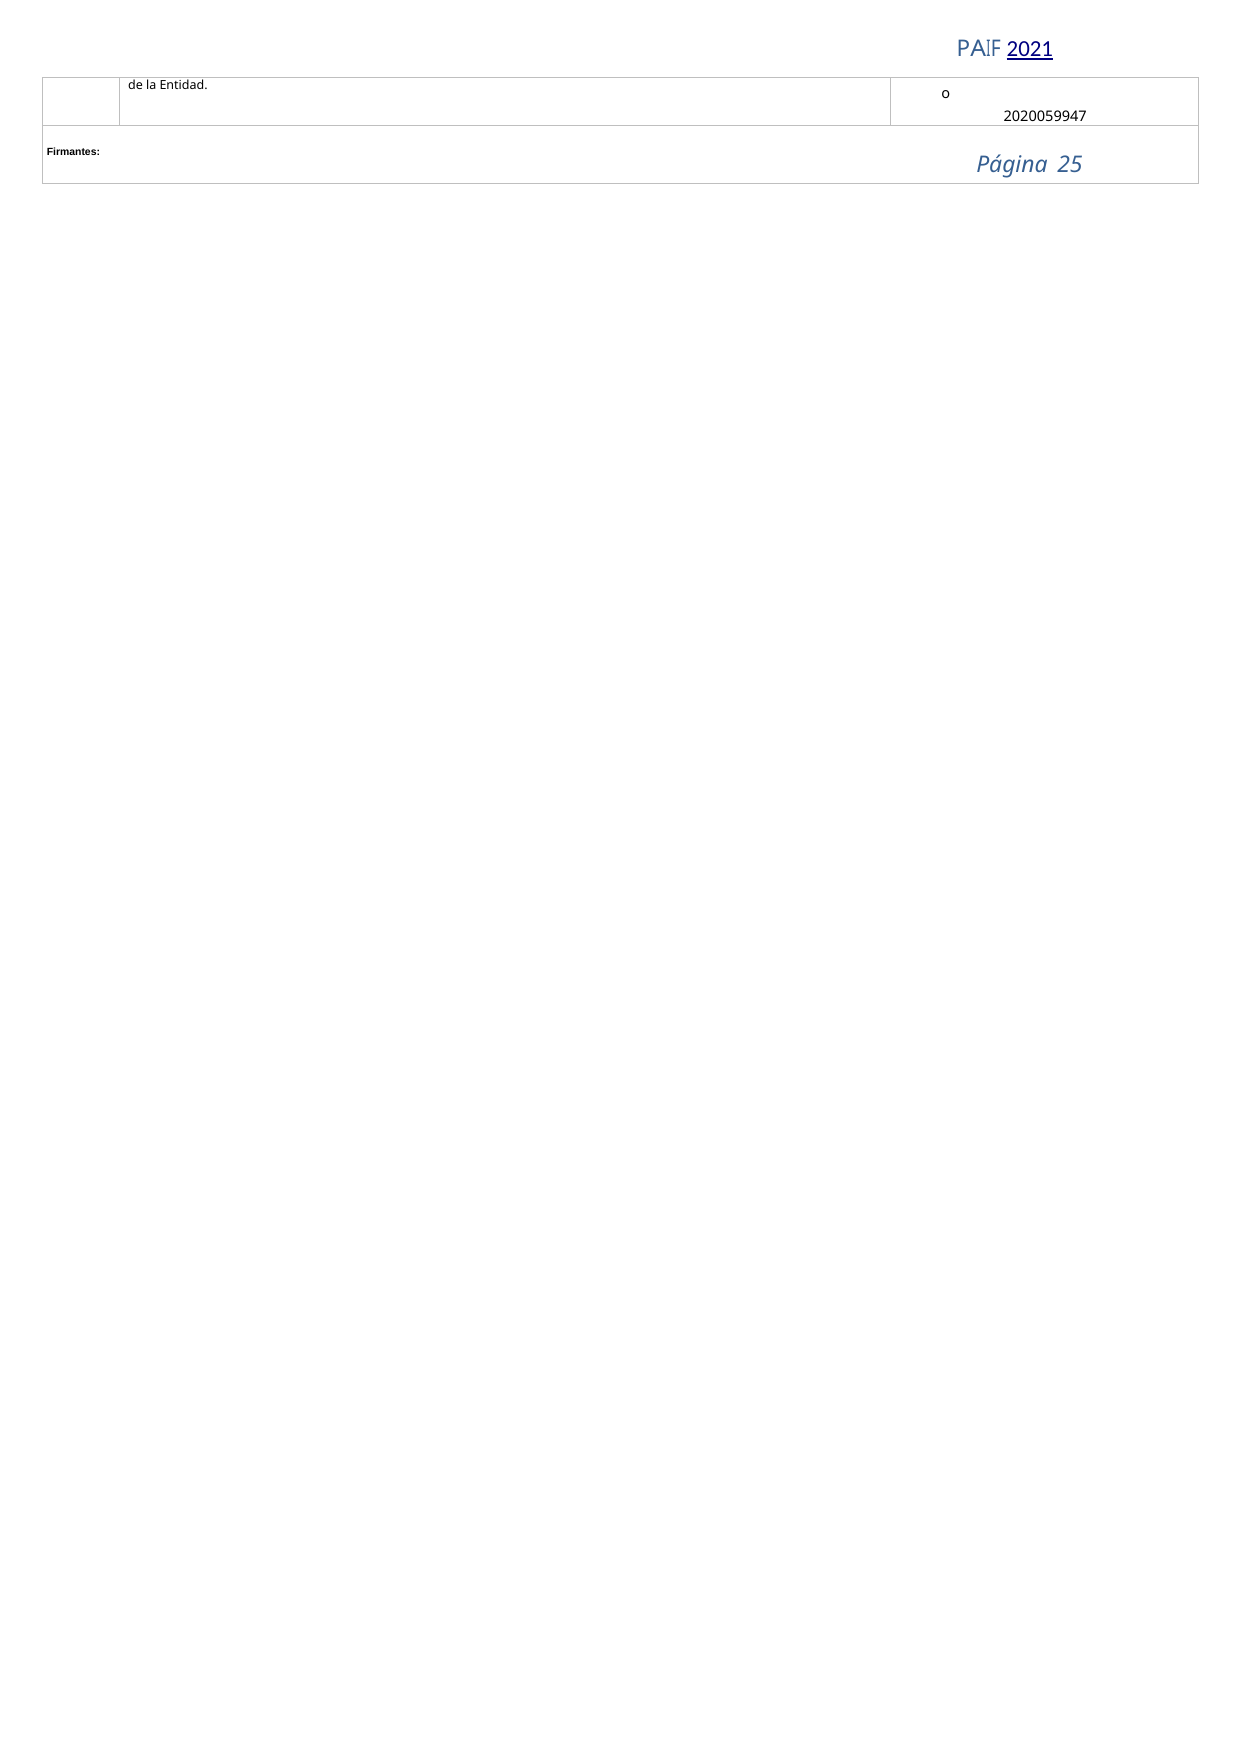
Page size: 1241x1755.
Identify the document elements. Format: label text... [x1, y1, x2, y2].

table_header de la Entidad. [120, 78, 890, 125]
table_header [43, 78, 119, 125]
table_header o 2020059947 [891, 78, 1198, 125]
table_cell Firmantes: Página 25 [43, 126, 1198, 183]
